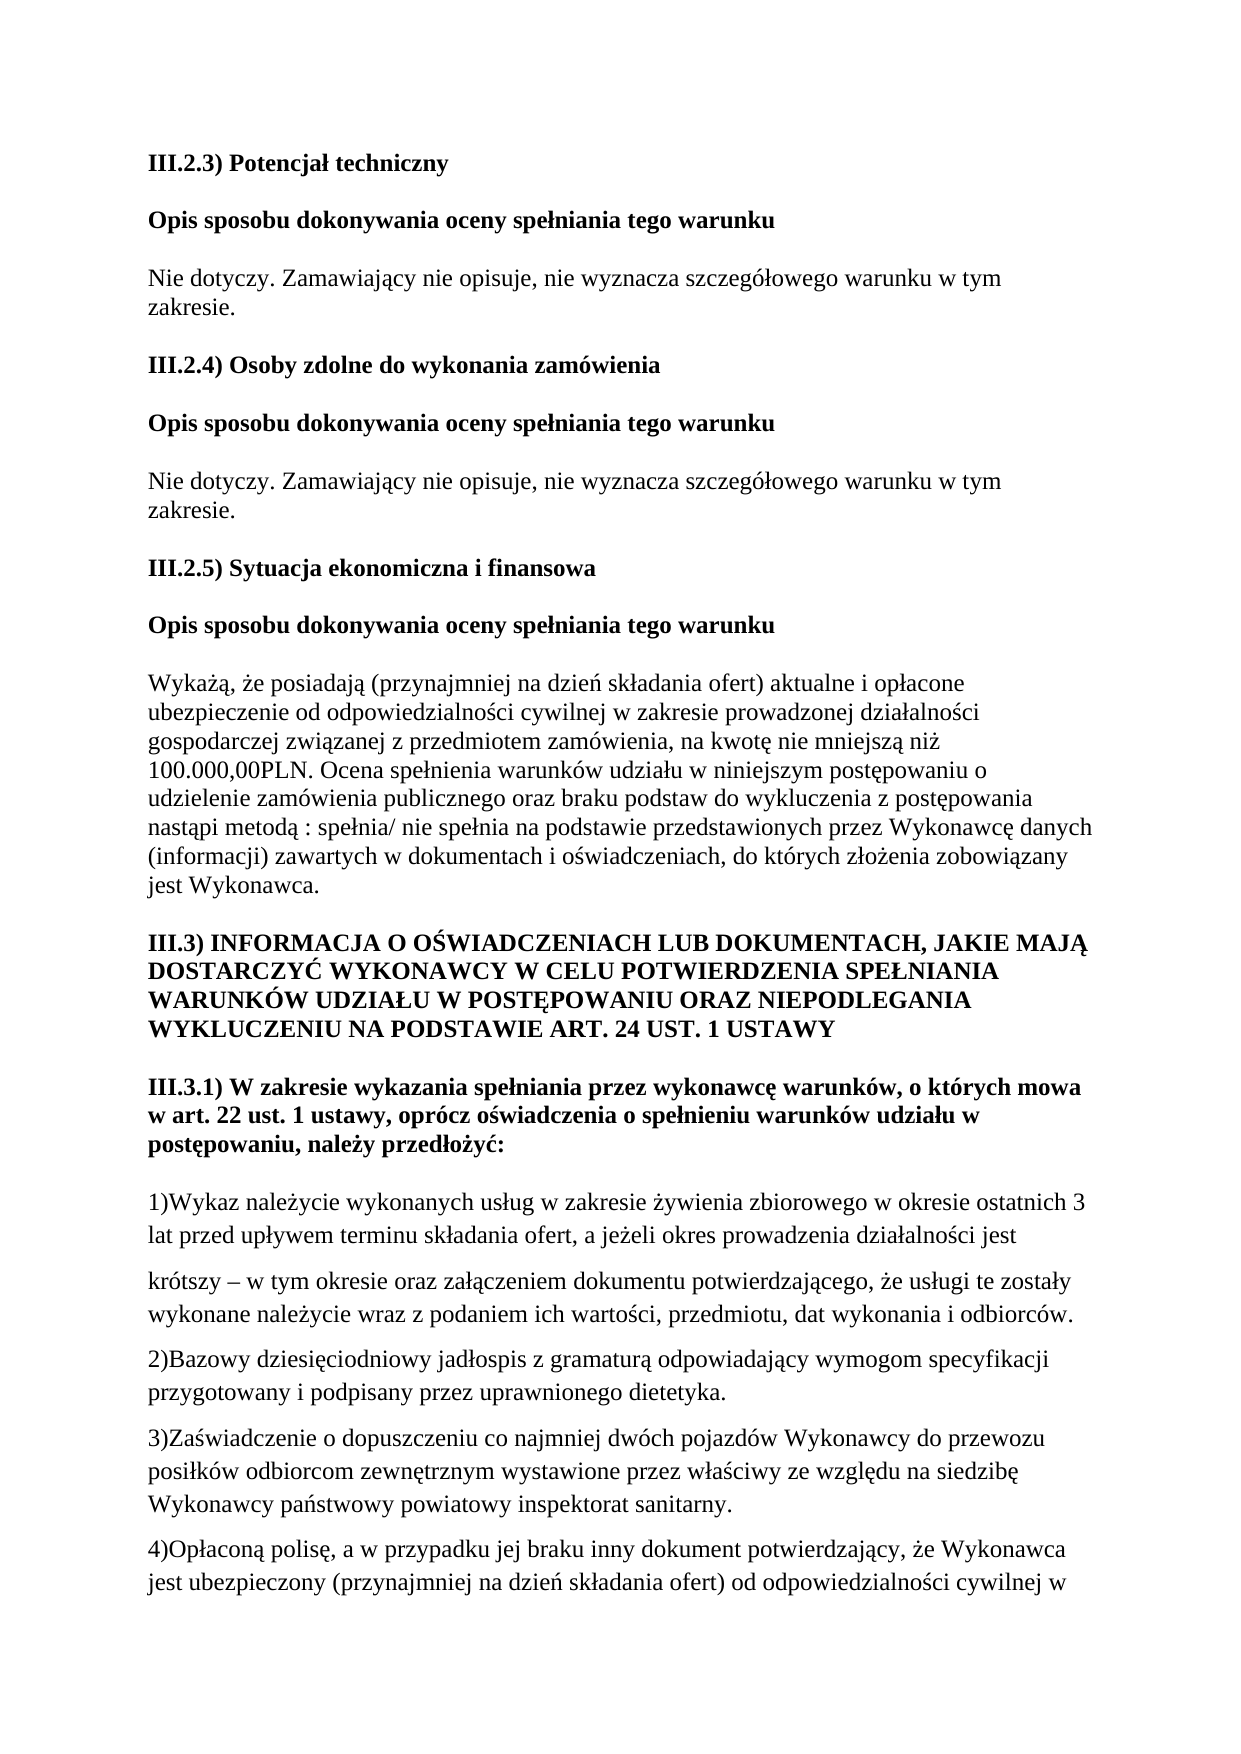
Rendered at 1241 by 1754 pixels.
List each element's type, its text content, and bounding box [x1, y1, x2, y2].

text III.2.5) Sytuacja ekonomiczna i finansowa [148, 553, 1093, 581]
text Opis sposobu dokonywania oceny spełniania tego warunku [148, 408, 1093, 437]
text III.3) INFORMACJA O OŚWIADCZENIACH LUB DOKUMENTACH, JAKIE MAJĄ DOSTARCZYĆ WYKONAWCY W CELU POTWIERDZENIA SPEŁNIANIA WARUNKÓW UDZIAŁU W POSTĘPOWANIU ORAZ NIEPODLEGANIA WYKLUCZENIU NA PODSTAWIE ART. 24 UST. 1 USTAWY [148, 928, 1093, 1043]
text 1)Wykaz należycie wykonanych usług w zakresie żywienia zbiorowego w okresie ostatnich 3 lat przed upływem terminu składania ofert, a jeżeli okres prowadzenia działalności jest [148, 1187, 1093, 1249]
text Nie dotyczy. Zamawiający nie opisuje, nie wyznacza szczegółowego warunku w tym zakresie. [148, 466, 1093, 523]
text III.2.4) Osoby zdolne do wykonania zamówienia [148, 350, 1093, 379]
text 2)Bazowy dziesięciodniowy jadłospis z gramaturą odpowiadający wymogom specyfikacji przygotowany i podpisany przez uprawnionego dietetyka. [148, 1344, 1093, 1406]
text III.3.1) W zakresie wykazania spełniania przez wykonawcę warunków, o których mowa w art. 22 ust. 1 ustawy, oprócz oświadczenia o spełnieniu warunków udziału w postępowaniu, należy przedłożyć: [148, 1072, 1093, 1158]
text Wykażą, że posiadają (przynajmniej na dzień składania ofert) aktualne i opłacone ubezpieczenie od odpowiedzialności cywilnej w zakresie prowadzonej działalności gospodarczej związanej z przedmiotem zamówienia, na kwotę nie mniejszą niż 100.000,00PLN. Ocena spełnienia warunków udziału w niniejszym postępowaniu o udzielenie zamówienia publicznego oraz braku podstaw do wykluczenia z postępowania nastąpi metodą : spełnia/ nie spełnia na podstawie przedstawionych przez Wykonawcę danych (informacji) zawartych w dokumentach i oświadczeniach, do których złożenia zobowiązany jest Wykonawca. [148, 668, 1093, 898]
text III.2.3) Potencjał techniczny [148, 148, 1093, 176]
text Opis sposobu dokonywania oceny spełniania tego warunku [148, 611, 1093, 639]
text Nie dotyczy. Zamawiający nie opisuje, nie wyznacza szczegółowego warunku w tym zakresie. [148, 263, 1093, 321]
text krótszy – w tym okresie oraz załączeniem dokumentu potwierdzającego, że usługi te zostały wykonane należycie wraz z podaniem ich wartości, przedmiotu, dat wykonania i odbiorców. [148, 1266, 1093, 1327]
text 4)Opłaconą polisę, a w przypadku jej braku inny dokument potwierdzający, że Wykonawca jest ubezpieczony (przynajmniej na dzień składania ofert) od odpowiedzialności cywilnej w [148, 1534, 1093, 1596]
text Opis sposobu dokonywania oceny spełniania tego warunku [148, 206, 1093, 234]
text 3)Zaświadczenie o dopuszczeniu co najmniej dwóch pojazdów Wykonawcy do przewozu posiłków odbiorcom zewnętrznym wystawione przez właściwy ze względu na siedzibę Wykonawcy państwowy powiatowy inspektorat sanitarny. [148, 1423, 1093, 1518]
